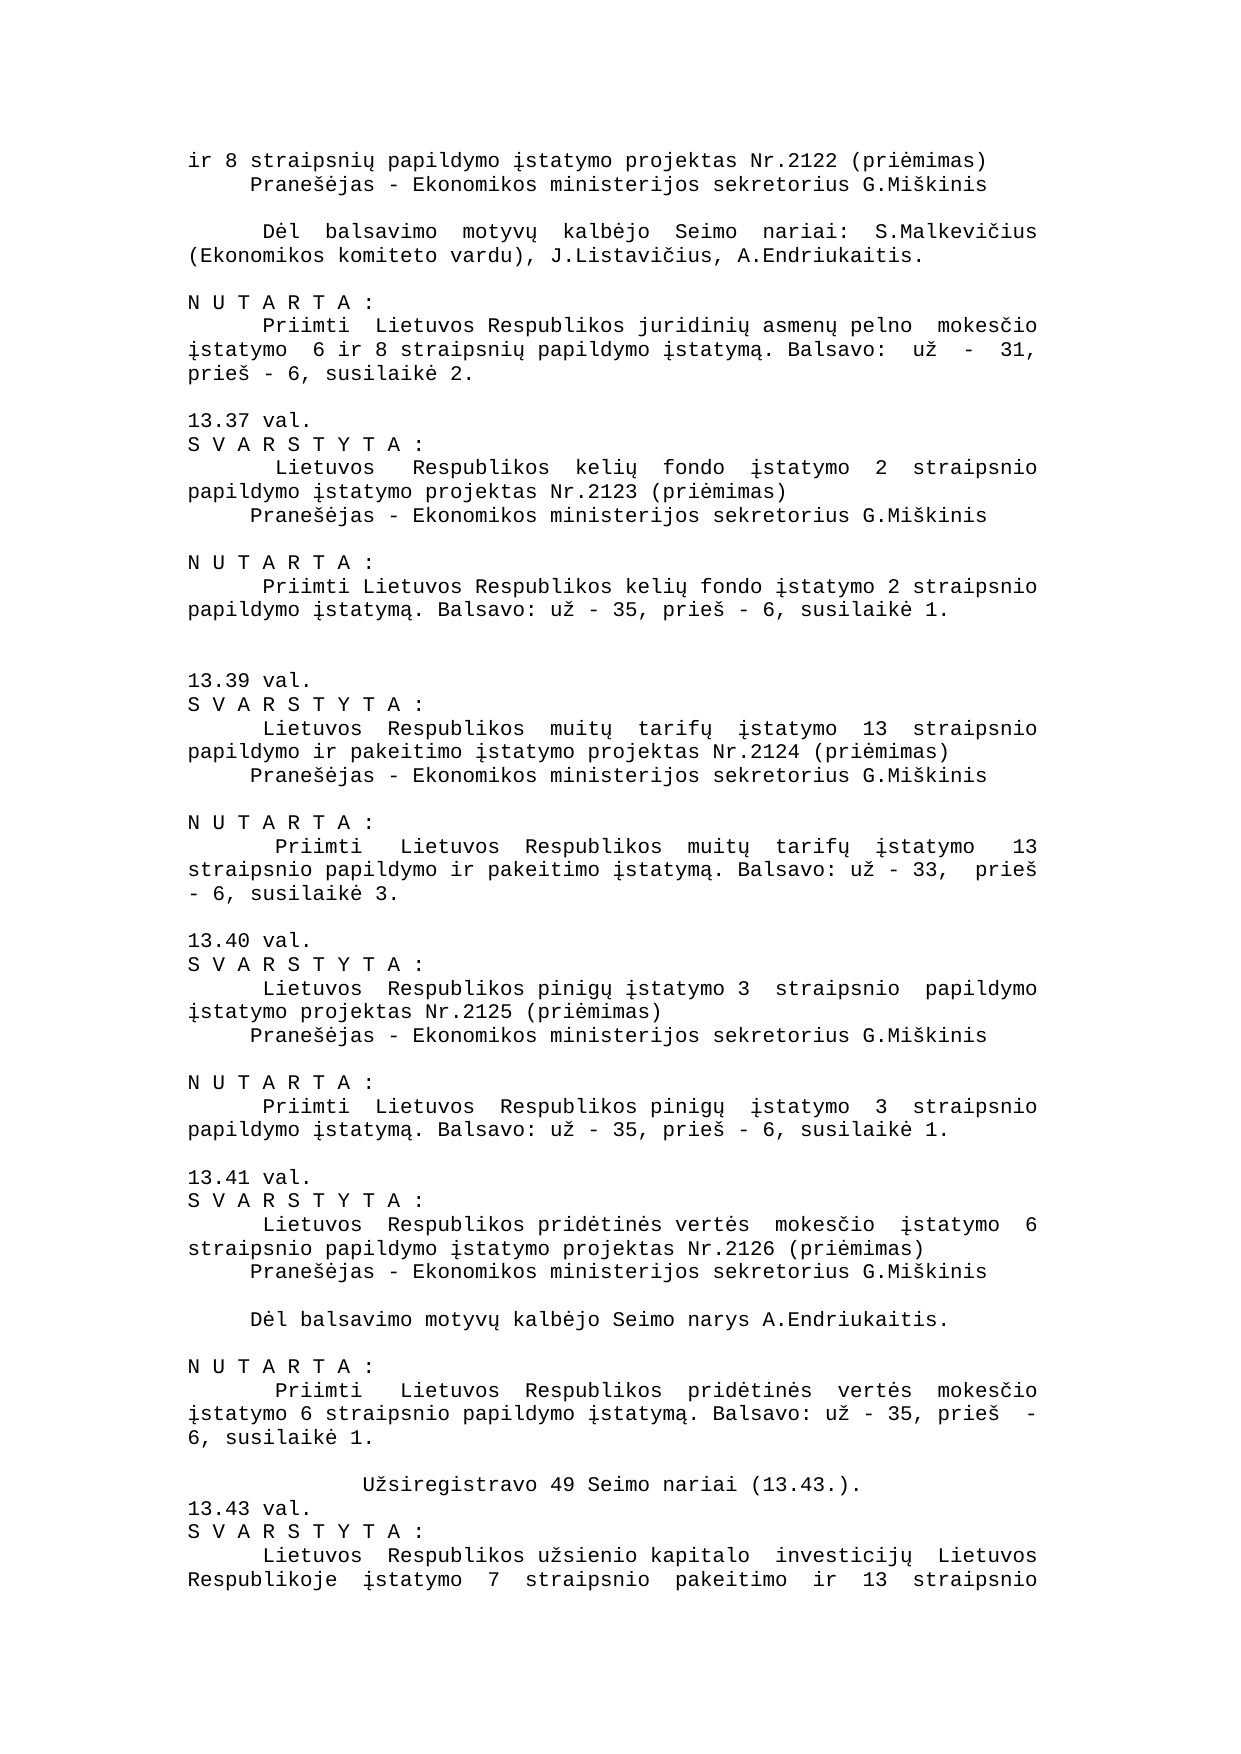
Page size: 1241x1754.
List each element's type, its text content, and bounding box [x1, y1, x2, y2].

text prieš - 6, susilaikė 2. [187, 363, 1053, 386]
text Užsiregistravo 49 Seimo nariai (13.43.). [187, 1474, 1053, 1498]
text Lietuvos Respublikos muitų tarifų įstatymo 13 straipsnio [187, 717, 1053, 741]
text 13.39 val. [187, 670, 1053, 694]
text įstatymo projektas Nr.2125 (priėmimas) [187, 1001, 1053, 1025]
text Dėl balsavimo motyvų kalbėjo Seimo nariai: S.Malkevičius [187, 221, 1053, 244]
text 13.40 val. [187, 930, 1053, 954]
text įstatymo 6 ir 8 straipsnių papildymo įstatymą. Balsavo: už - 31, [187, 339, 1053, 363]
text papildymo įstatymo projektas Nr.2123 (priėmimas) [187, 481, 1053, 505]
text S V A R S T Y T A : [187, 1190, 1053, 1214]
text 6, susilaikė 1. [187, 1427, 1053, 1451]
text - 6, susilaikė 3. [187, 883, 1053, 907]
text Pranešėjas - Ekonomikos ministerijos sekretorius G.Miškinis [187, 505, 1053, 528]
text papildymo įstatymą. Balsavo: už - 35, prieš - 6, susilaikė 1. [187, 599, 1053, 623]
text N U T A R T A : [187, 552, 1053, 576]
text Priimti Lietuvos Respublikos muitų tarifų įstatymo 13 [187, 836, 1053, 859]
text (Ekonomikos komiteto vardu), J.Listavičius, A.Endriukaitis. [187, 244, 1053, 268]
text Respublikoje įstatymo 7 straipsnio pakeitimo ir 13 straipsnio [187, 1569, 1053, 1592]
text papildymo ir pakeitimo įstatymo projektas Nr.2124 (priėmimas) [187, 741, 1053, 765]
text Pranešėjas - Ekonomikos ministerijos sekretorius G.Miškinis [187, 174, 1053, 197]
text S V A R S T Y T A : [187, 954, 1053, 978]
text Priimti Lietuvos Respublikos pinigų įstatymo 3 straipsnio [187, 1096, 1053, 1119]
text Pranešėjas - Ekonomikos ministerijos sekretorius G.Miškinis [187, 1261, 1053, 1285]
text Dėl balsavimo motyvų kalbėjo Seimo narys A.Endriukaitis. [187, 1309, 1053, 1332]
text Lietuvos Respublikos užsienio kapitalo investicijų Lietuvos [187, 1545, 1053, 1569]
text ir 8 straipsnių papildymo įstatymo projektas Nr.2122 (priėmimas) [187, 150, 1053, 174]
text įstatymo 6 straipsnio papildymo įstatymą. Balsavo: už - 35, prieš - [187, 1403, 1053, 1427]
text 13.43 val. [187, 1498, 1053, 1521]
text N U T A R T A : [187, 1072, 1053, 1096]
text Lietuvos Respublikos kelių fondo įstatymo 2 straipsnio [187, 457, 1053, 481]
text Priimti Lietuvos Respublikos pridėtinės vertės mokesčio [187, 1379, 1053, 1403]
text N U T A R T A : [187, 292, 1053, 316]
text 13.37 val. [187, 410, 1053, 434]
text Lietuvos Respublikos pinigų įstatymo 3 straipsnio papildymo [187, 978, 1053, 1001]
text S V A R S T Y T A : [187, 694, 1053, 717]
text papildymo įstatymą. Balsavo: už - 35, prieš - 6, susilaikė 1. [187, 1119, 1053, 1143]
text straipsnio papildymo ir pakeitimo įstatymą. Balsavo: už - 33, prieš [187, 859, 1053, 883]
text S V A R S T Y T A : [187, 434, 1053, 457]
text straipsnio papildymo įstatymo projektas Nr.2126 (priėmimas) [187, 1238, 1053, 1261]
text Priimti Lietuvos Respublikos juridinių asmenų pelno mokesčio [187, 316, 1053, 339]
text Lietuvos Respublikos pridėtinės vertės mokesčio įstatymo 6 [187, 1214, 1053, 1238]
text Pranešėjas - Ekonomikos ministerijos sekretorius G.Miškinis [187, 1025, 1053, 1048]
text Priimti Lietuvos Respublikos kelių fondo įstatymo 2 straipsnio [187, 576, 1053, 599]
text 13.41 val. [187, 1167, 1053, 1190]
text S V A R S T Y T A : [187, 1521, 1053, 1545]
text Pranešėjas - Ekonomikos ministerijos sekretorius G.Miškinis [187, 765, 1053, 788]
text N U T A R T A : [187, 812, 1053, 836]
text N U T A R T A : [187, 1356, 1053, 1379]
